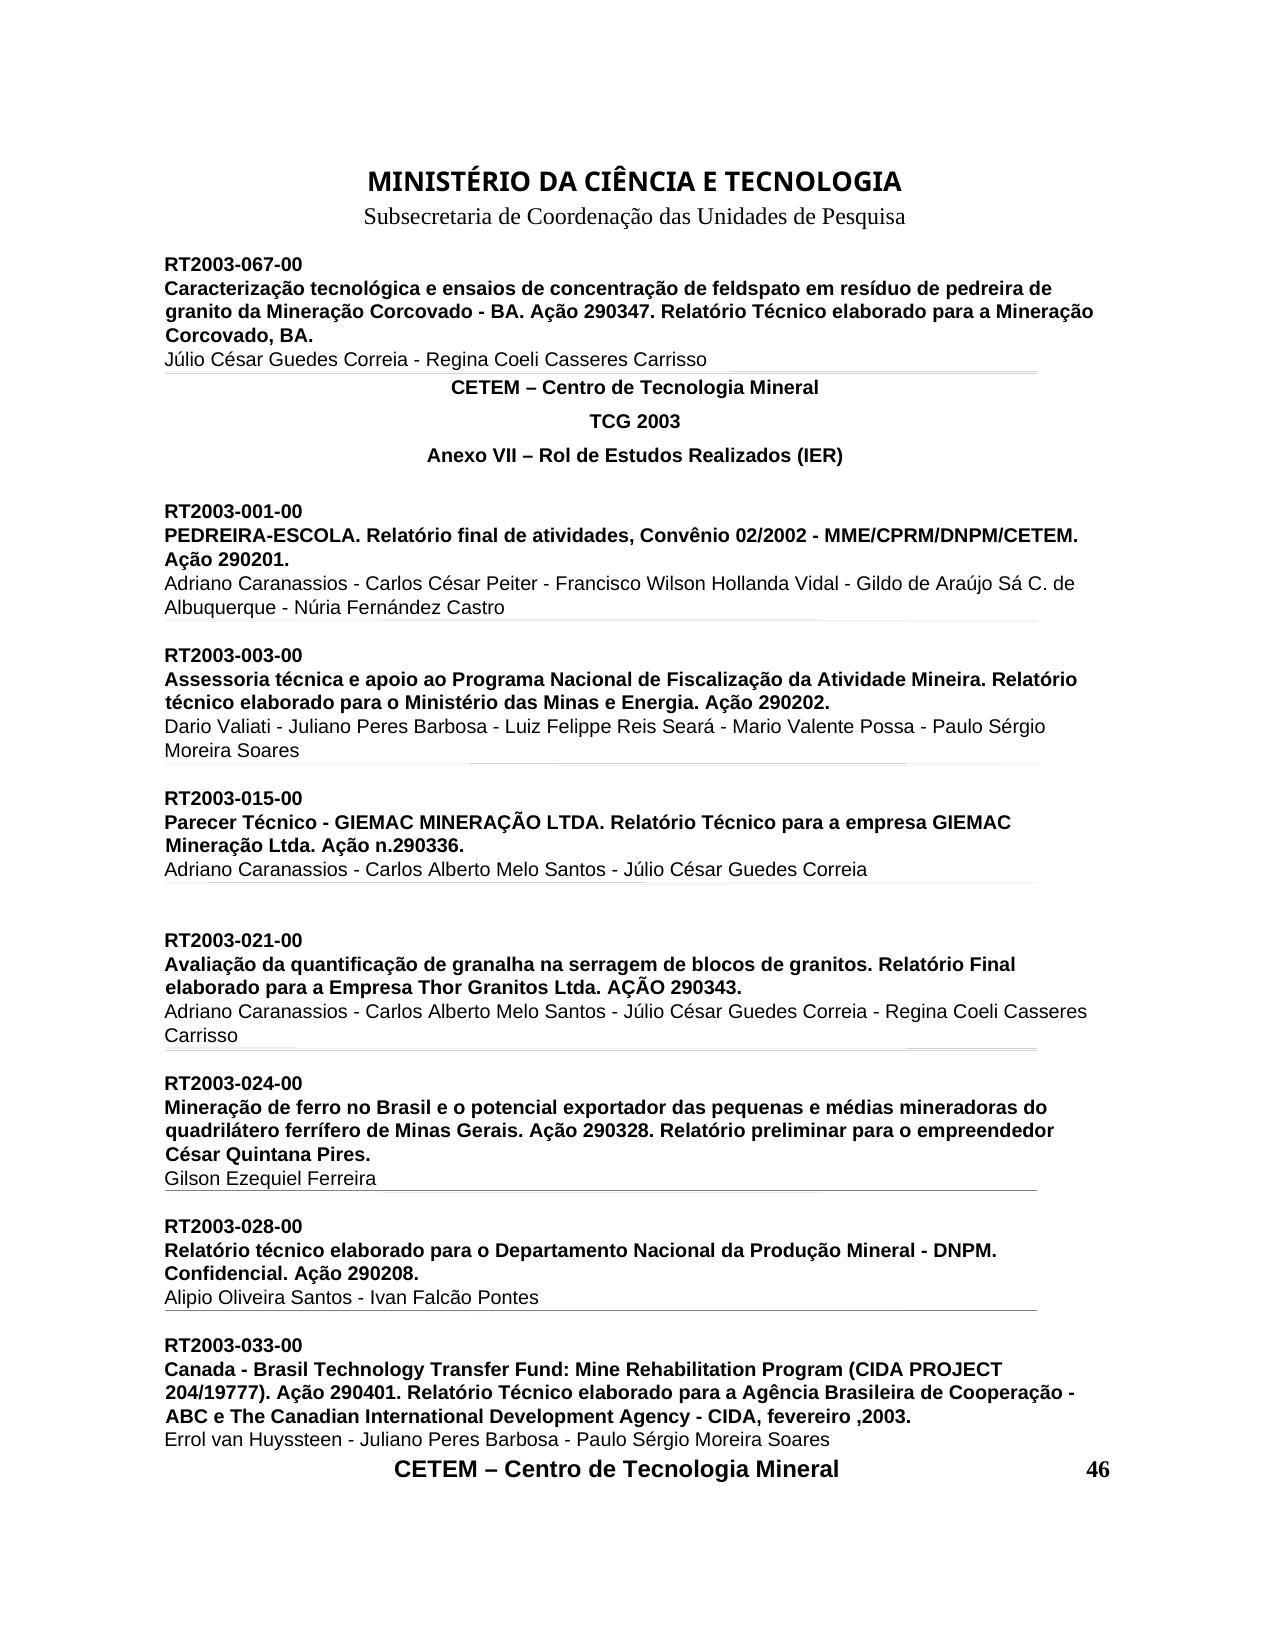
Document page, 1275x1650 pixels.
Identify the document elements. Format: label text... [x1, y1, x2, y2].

text RT2003-067-00 [164, 253, 1110, 276]
text Albuquerque - Núria Fernández Castro [164, 596, 1110, 618]
text RT2003-003-00 [164, 644, 1110, 667]
text PEDREIRA-ESCOLA. Relatório final de atividades, Convênio 02/2002 - MME/CPRM/DNPM/CETEM. [164, 524, 1110, 547]
text Caracterização tecnológica e ensaios de concentração de feldspato em resíduo de pedreira de granito da Mineração Corcovado - BA. Ação 290347. Relatório Técnico elaborado para a Mineração Corcovado, BA. [164, 277, 1110, 346]
text Relatório técnico elaborado para o Departamento Nacional da Produção Mineral - DNPM. [164, 1238, 1110, 1261]
text Gilson Ezequiel Ferreira [164, 1166, 1110, 1189]
text Adriano Caranassios - Carlos César Peiter - Francisco Wilson Hollanda Vidal - Gildo de Araújo Sá C. de [164, 572, 1110, 594]
text Dario Valiati - Juliano Peres Barbosa - Luiz Felippe Reis Seará - Mario Valente Possa - Paulo Sérgio [164, 715, 1110, 738]
text Ação 290201. [164, 548, 1110, 571]
text Assessoria técnica e apoio ao Programa Nacional de Fiscalização da Atividade Mineira. Relatório técnico elaborado para o Ministério das Minas e Energia. Ação 290202. [164, 668, 1110, 714]
text TCG 2003 [169, 410, 1106, 432]
text RT2003-028-00 [164, 1215, 1110, 1237]
text Mineração de ferro no Brasil e o potencial exportador das pequenas e médias mineradoras do quadrilátero ferrífero de Minas Gerais. Ação 290328. Relatório preliminar para o empreendedor César Quintana Pires. [164, 1096, 1110, 1165]
text RT2003-001-00 [164, 500, 1110, 523]
text RT2003-015-00 [164, 787, 1110, 810]
text Júlio César Guedes Correia - Regina Coeli Casseres Carrisso [164, 347, 1110, 370]
text RT2003-024-00 [164, 1072, 1110, 1095]
text Alipio Oliveira Santos - Ivan Falcão Pontes [164, 1286, 1110, 1309]
text Anexo VII – Rol de Estudos Realizados (IER) [169, 444, 1106, 467]
text Carrisso [164, 1024, 1110, 1047]
text CETEM – Centro de Tecnologia Mineral [169, 376, 1106, 398]
text Confidencial. Ação 290208. [164, 1262, 1110, 1285]
text Moreira Soares [164, 739, 1110, 762]
text Parecer Técnico - GIEMAC MINERAÇÃO LTDA. Relatório Técnico para a empresa GIEMAC Mineração Ltda. Ação n.290336. [164, 811, 1110, 857]
text RT2003-021-00 [164, 929, 1110, 952]
text RT2003-033-00 [164, 1334, 1110, 1357]
text Adriano Caranassios - Carlos Alberto Melo Santos - Júlio César Guedes Correia - Regina Coeli Casseres [164, 1000, 1110, 1022]
text Errol van Huyssteen - Juliano Peres Barbosa - Paulo Sérgio Moreira Soares [164, 1428, 1110, 1451]
text Adriano Caranassios - Carlos Alberto Melo Santos - Júlio César Guedes Correia [164, 858, 1110, 881]
text Canada - Brasil Technology Transfer Fund: Mine Rehabilitation Program (CIDA PROJECT 204/19777). Ação 290401. Relatório Técnico elaborado para a Agência Brasileira de Cooperação - ABC e The Canadian International Development Agency - CIDA, fevereiro ,2003. [164, 1358, 1110, 1427]
text Avaliação da quantificação de granalha na serragem de blocos de granitos. Relatório Final elaborado para a Empresa Thor Granitos Ltda. AÇÃO 290343. [164, 953, 1110, 999]
